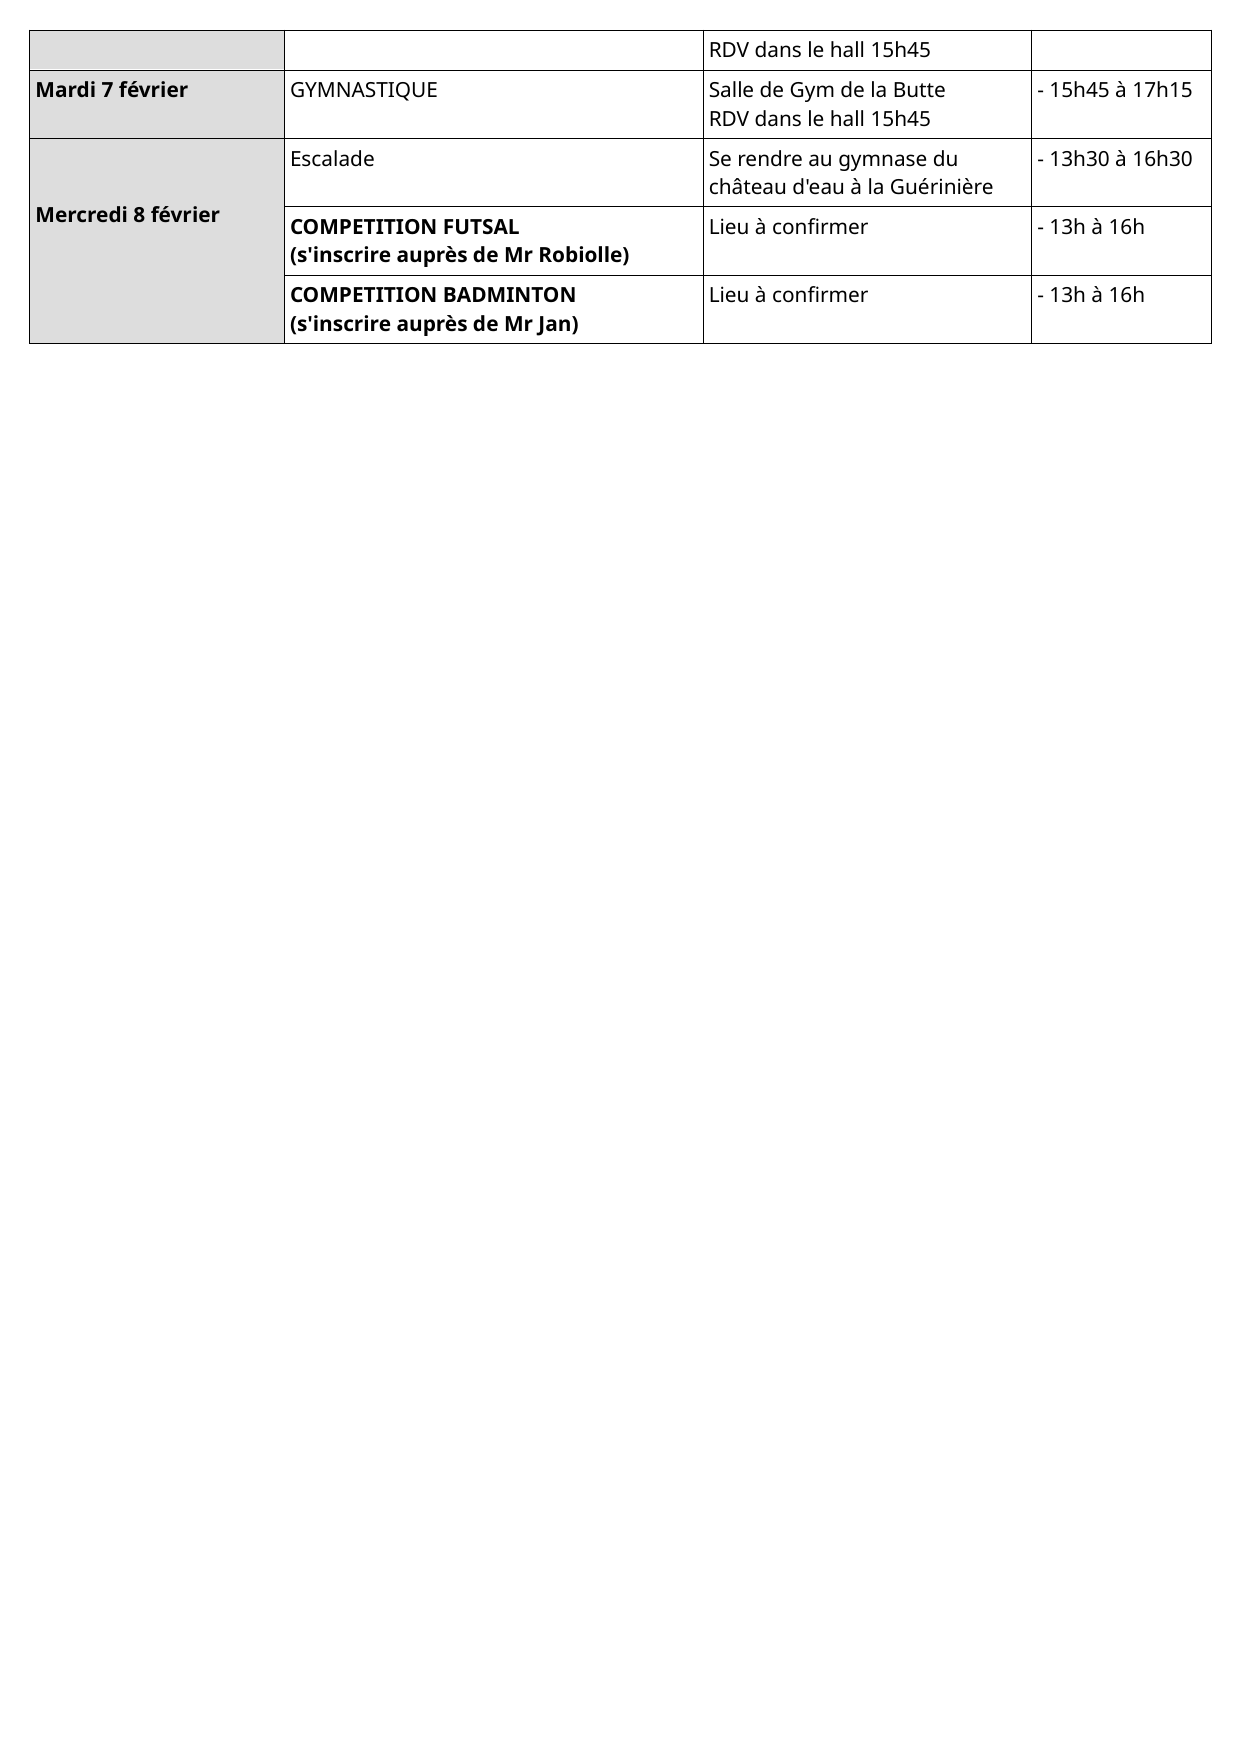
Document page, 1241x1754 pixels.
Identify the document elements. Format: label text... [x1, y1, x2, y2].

table_cell [1032, 31, 1211, 69]
table_cell Salle de Gym de la Butte RDV dans le hall 15h45 [704, 71, 1031, 138]
table_cell [285, 31, 703, 69]
table_cell RDV dans le hall 15h45 [704, 31, 1031, 69]
table_cell - 13h à 16h [1032, 276, 1211, 343]
table_cell - 13h30 à 16h30 [1032, 139, 1211, 206]
table_cell Lieu à confirmer [704, 207, 1031, 275]
table_cell Se rendre au gymnase du château d'eau à la Guérinière [704, 139, 1031, 206]
table_cell COMPETITION BADMINTON (s'inscrire auprès de Mr Jan) [285, 276, 703, 343]
table_cell Mercredi 8 février [30, 139, 284, 343]
table_cell [30, 31, 284, 69]
table_cell - 15h45 à 17h15 [1032, 71, 1211, 138]
table_cell Lieu à confirmer [704, 276, 1031, 343]
table_cell - 13h à 16h [1032, 207, 1211, 275]
table_cell COMPETITION FUTSAL (s'inscrire auprès de Mr Robiolle) [285, 207, 703, 275]
table_cell Escalade [285, 139, 703, 206]
table_cell Mardi 7 février [30, 71, 284, 138]
table_cell GYMNASTIQUE [285, 71, 703, 138]
